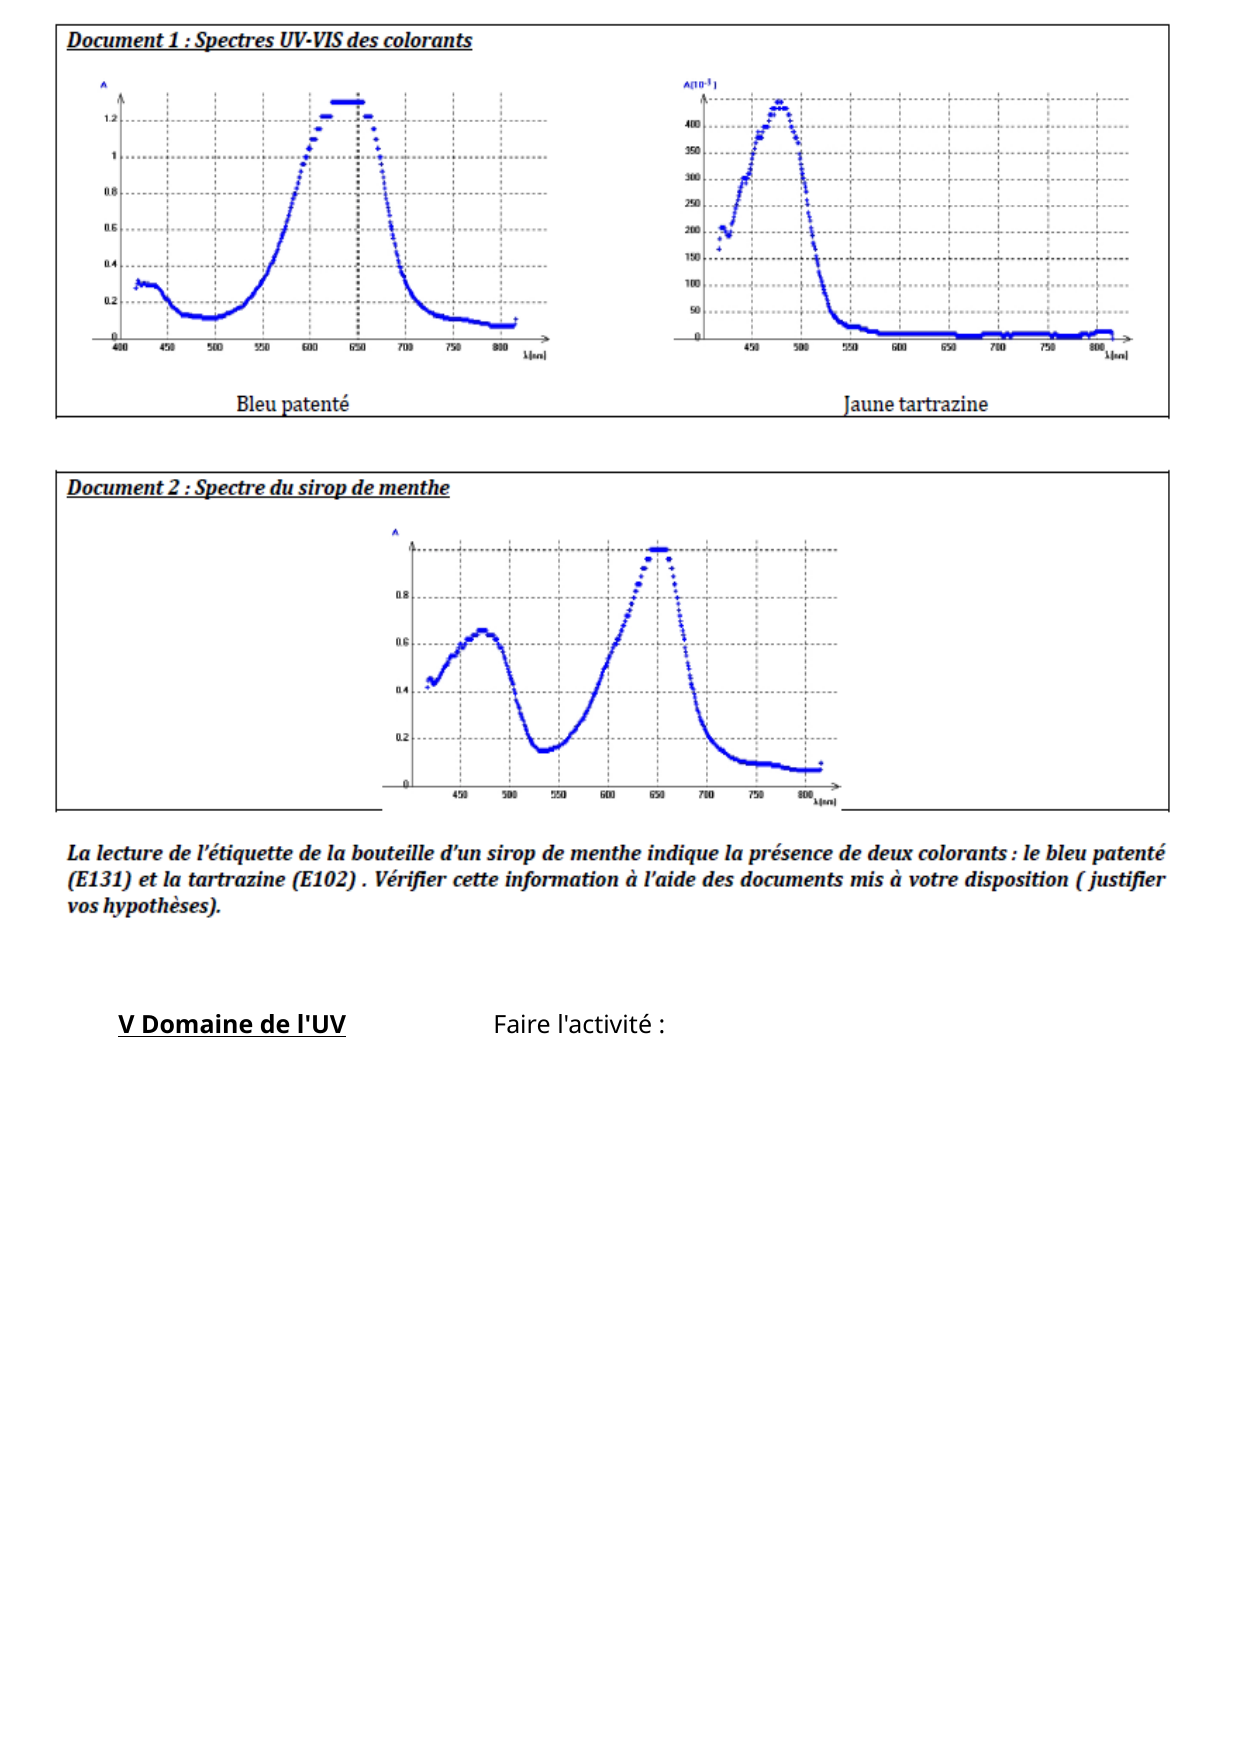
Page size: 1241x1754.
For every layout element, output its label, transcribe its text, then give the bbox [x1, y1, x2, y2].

text V Domaine de l'UV Faire l'activité : [118, 1007, 1122, 1041]
